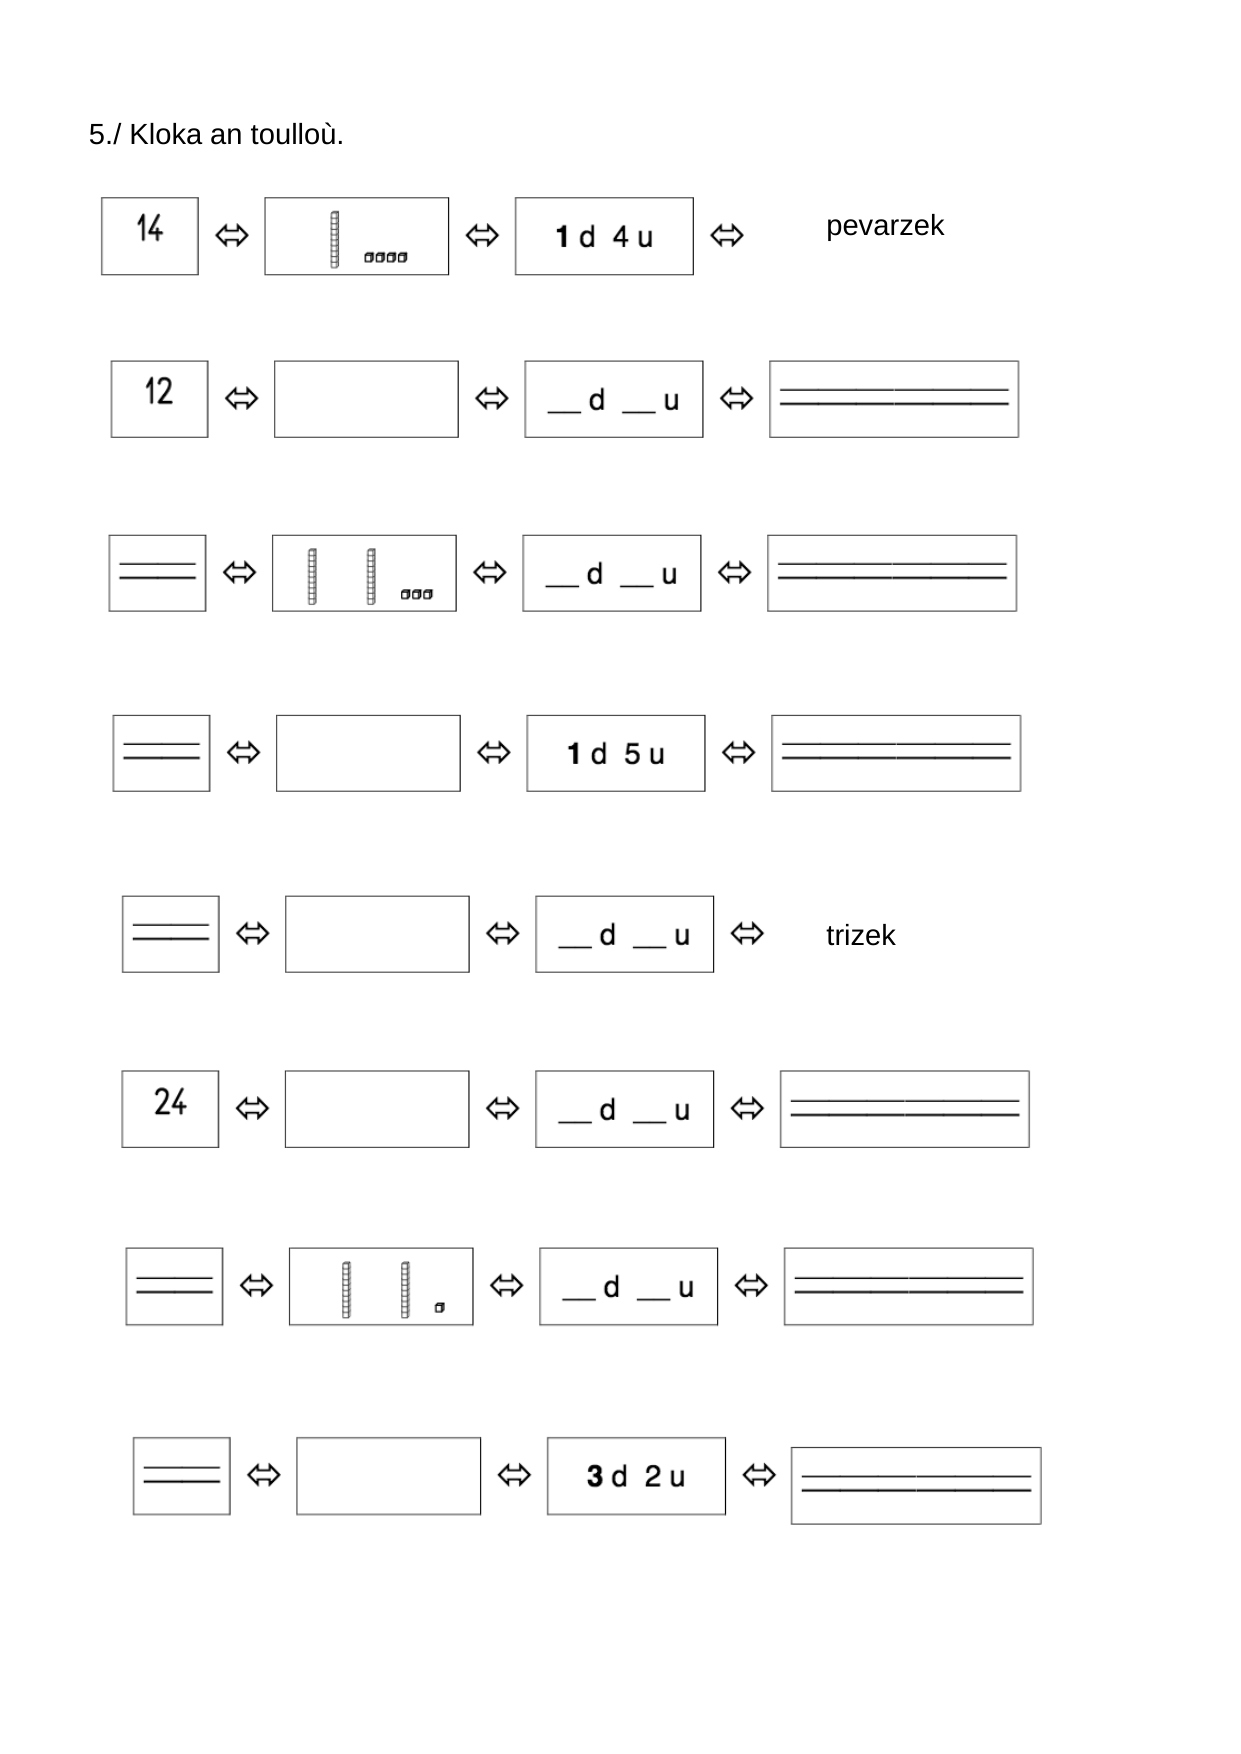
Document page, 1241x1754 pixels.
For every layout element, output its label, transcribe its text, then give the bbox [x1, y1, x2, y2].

picture [117, 1066, 1039, 1157]
picture [125, 1429, 1052, 1536]
picture [103, 527, 1033, 624]
text trizek [772, 918, 1152, 951]
text 5./ Kloka an toulloù. [89, 117, 1152, 151]
picture [91, 195, 754, 281]
picture [120, 1242, 1044, 1333]
text pevarzek [754, 208, 1152, 242]
picture [104, 355, 1035, 448]
picture [107, 706, 1036, 803]
text [89, 918, 113, 951]
picture [113, 889, 772, 984]
